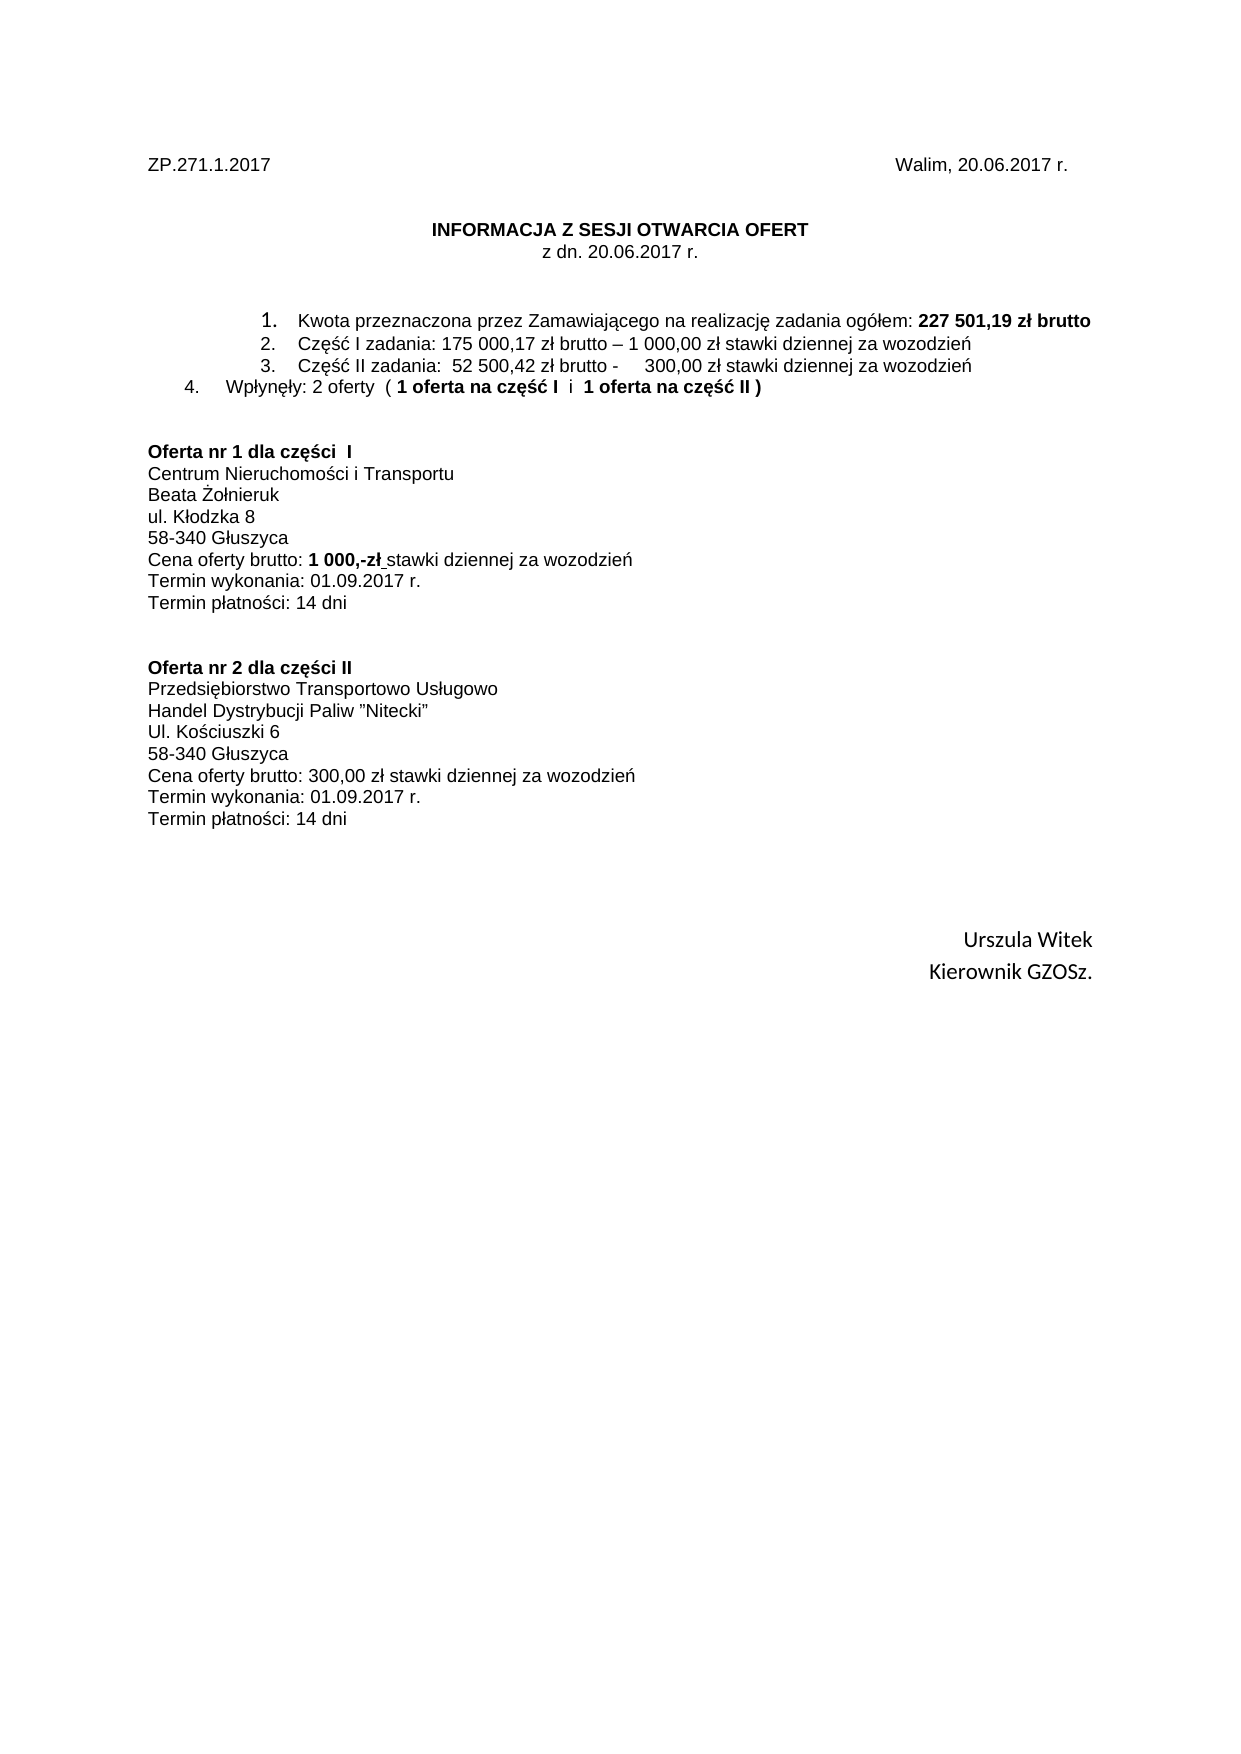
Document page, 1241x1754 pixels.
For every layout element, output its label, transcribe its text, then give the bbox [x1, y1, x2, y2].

text Termin płatności: 14 dni [148, 592, 1093, 613]
text Oferta nr 2 dla części II [148, 657, 1093, 678]
text Oferta nr 1 dla części I [148, 441, 1093, 462]
text Termin wykonania: 01.09.2017 r. [148, 570, 1093, 592]
text 4. Wpłynęły: 2 oferty ( 1 oferta na część I i 1 oferta na część II ) [148, 376, 1093, 398]
text Urszula Witek Kierownik GZOSz. [148, 925, 1093, 985]
text Centrum Nieruchomości i Transportu [148, 462, 1093, 484]
text Termin wykonania: 01.09.2017 r. [148, 786, 1093, 807]
list Część II zadania: 52 500,42 zł brutto - 300,00 zł stawki dziennej za wozodzień [260, 355, 1093, 376]
list Kwota przeznaczona przez Zamawiającego na realizację zadania ogółem: 227 501,19 zł brutto [260, 305, 1093, 333]
text 58-340 Głuszyca [148, 743, 1093, 764]
text ZP.271.1.2017 Walim, 20.06.2017 r. [148, 148, 1093, 176]
text 58-340 Głuszyca [148, 527, 1093, 549]
text Handel Dystrybucji Paliw ”Nitecki” [148, 700, 1093, 721]
text Cena oferty brutto: 300,00 zł stawki dziennej za wozodzień [148, 764, 1093, 786]
list Część I zadania: 175 000,17 zł brutto – 1 000,00 zł stawki dziennej za wozodzień [260, 333, 1093, 355]
text Przedsiębiorstwo Transportowo Usługowo [148, 678, 1093, 700]
text INFORMACJA Z SESJI OTWARCIA OFERT [148, 219, 1093, 240]
text Beata Żołnieruk [148, 484, 1093, 506]
text Ul. Kościuszki 6 [148, 721, 1093, 743]
text Termin płatności: 14 dni [148, 807, 1093, 829]
text ul. Kłodzka 8 [148, 506, 1093, 527]
text z dn. 20.06.2017 r. [148, 240, 1093, 262]
text Cena oferty brutto: 1 000,-zł stawki dziennej za wozodzień [148, 549, 1093, 570]
